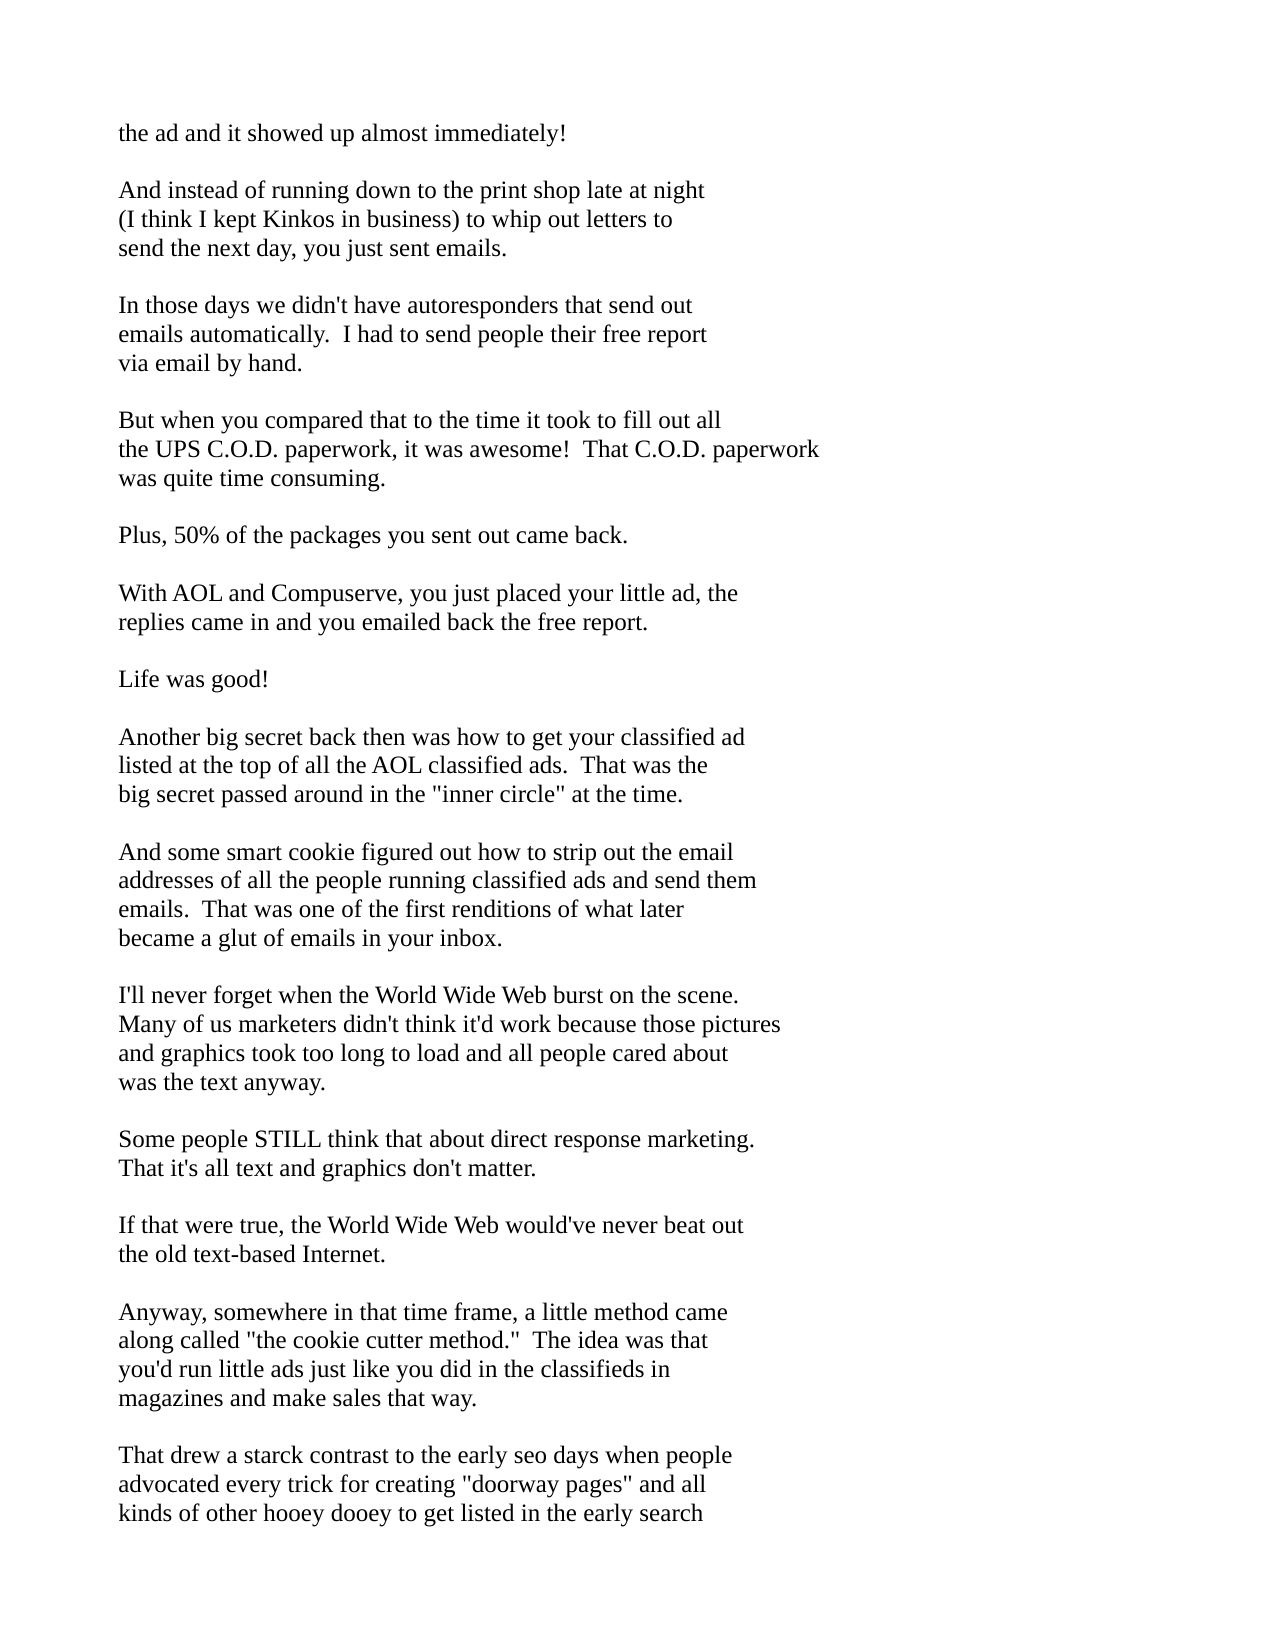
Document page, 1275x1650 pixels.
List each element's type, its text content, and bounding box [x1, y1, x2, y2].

text big secret passed around in the "inner circle" at the time. [118, 779, 1157, 808]
text and graphics took too long to load and all people cared about [118, 1038, 1157, 1067]
text the UPS C.O.D. paperwork, it was awesome! That C.O.D. paperwork [118, 434, 1157, 463]
text was the text anyway. [118, 1067, 1157, 1096]
text Another big secret back then was how to get your classified ad [118, 722, 1157, 751]
text became a glut of emails in your inbox. [118, 923, 1157, 952]
text Plus, 50% of the packages you sent out came back. [118, 521, 1157, 549]
text That drew a starck contrast to the early seo days when people [118, 1441, 1157, 1469]
text Some people STILL think that about direct response marketing. [118, 1124, 1157, 1153]
text In those days we didn't have autoresponders that send out [118, 291, 1157, 319]
text addresses of all the people running classified ads and send them [118, 866, 1157, 894]
text the old text-based Internet. [118, 1239, 1157, 1268]
text Many of us marketers didn't think it'd work because those pictures [118, 1009, 1157, 1038]
text If that were true, the World Wide Web would've never beat out [118, 1211, 1157, 1239]
text listed at the top of all the AOL classified ads. That was the [118, 751, 1157, 779]
text (I think I kept Kinkos in business) to whip out letters to [118, 204, 1157, 233]
text Anyway, somewhere in that time frame, a little method came [118, 1297, 1157, 1326]
text magazines and make sales that way. [118, 1383, 1157, 1412]
text That it's all text and graphics don't matter. [118, 1153, 1157, 1182]
text you'd run little ads just like you did in the classifieds in [118, 1354, 1157, 1383]
text With AOL and Compuserve, you just placed your little ad, the [118, 578, 1157, 607]
text via email by hand. [118, 348, 1157, 377]
text And some smart cookie figured out how to strip out the email [118, 837, 1157, 866]
text replies came in and you emailed back the free report. [118, 607, 1157, 636]
text emails. That was one of the first renditions of what later [118, 894, 1157, 923]
text But when you compared that to the time it took to fill out all [118, 406, 1157, 434]
text the ad and it showed up almost immediately! [118, 118, 1157, 147]
text send the next day, you just sent emails. [118, 233, 1157, 262]
text And instead of running down to the print shop late at night [118, 176, 1157, 204]
text emails automatically. I had to send people their free report [118, 319, 1157, 348]
text along called "the cookie cutter method." The idea was that [118, 1326, 1157, 1354]
text kinds of other hooey dooey to get listed in the early search [118, 1498, 1157, 1527]
text was quite time consuming. [118, 463, 1157, 492]
text I'll never forget when the World Wide Web burst on the scene. [118, 981, 1157, 1009]
text advocated every trick for creating "doorway pages" and all [118, 1469, 1157, 1498]
text Life was good! [118, 664, 1157, 693]
